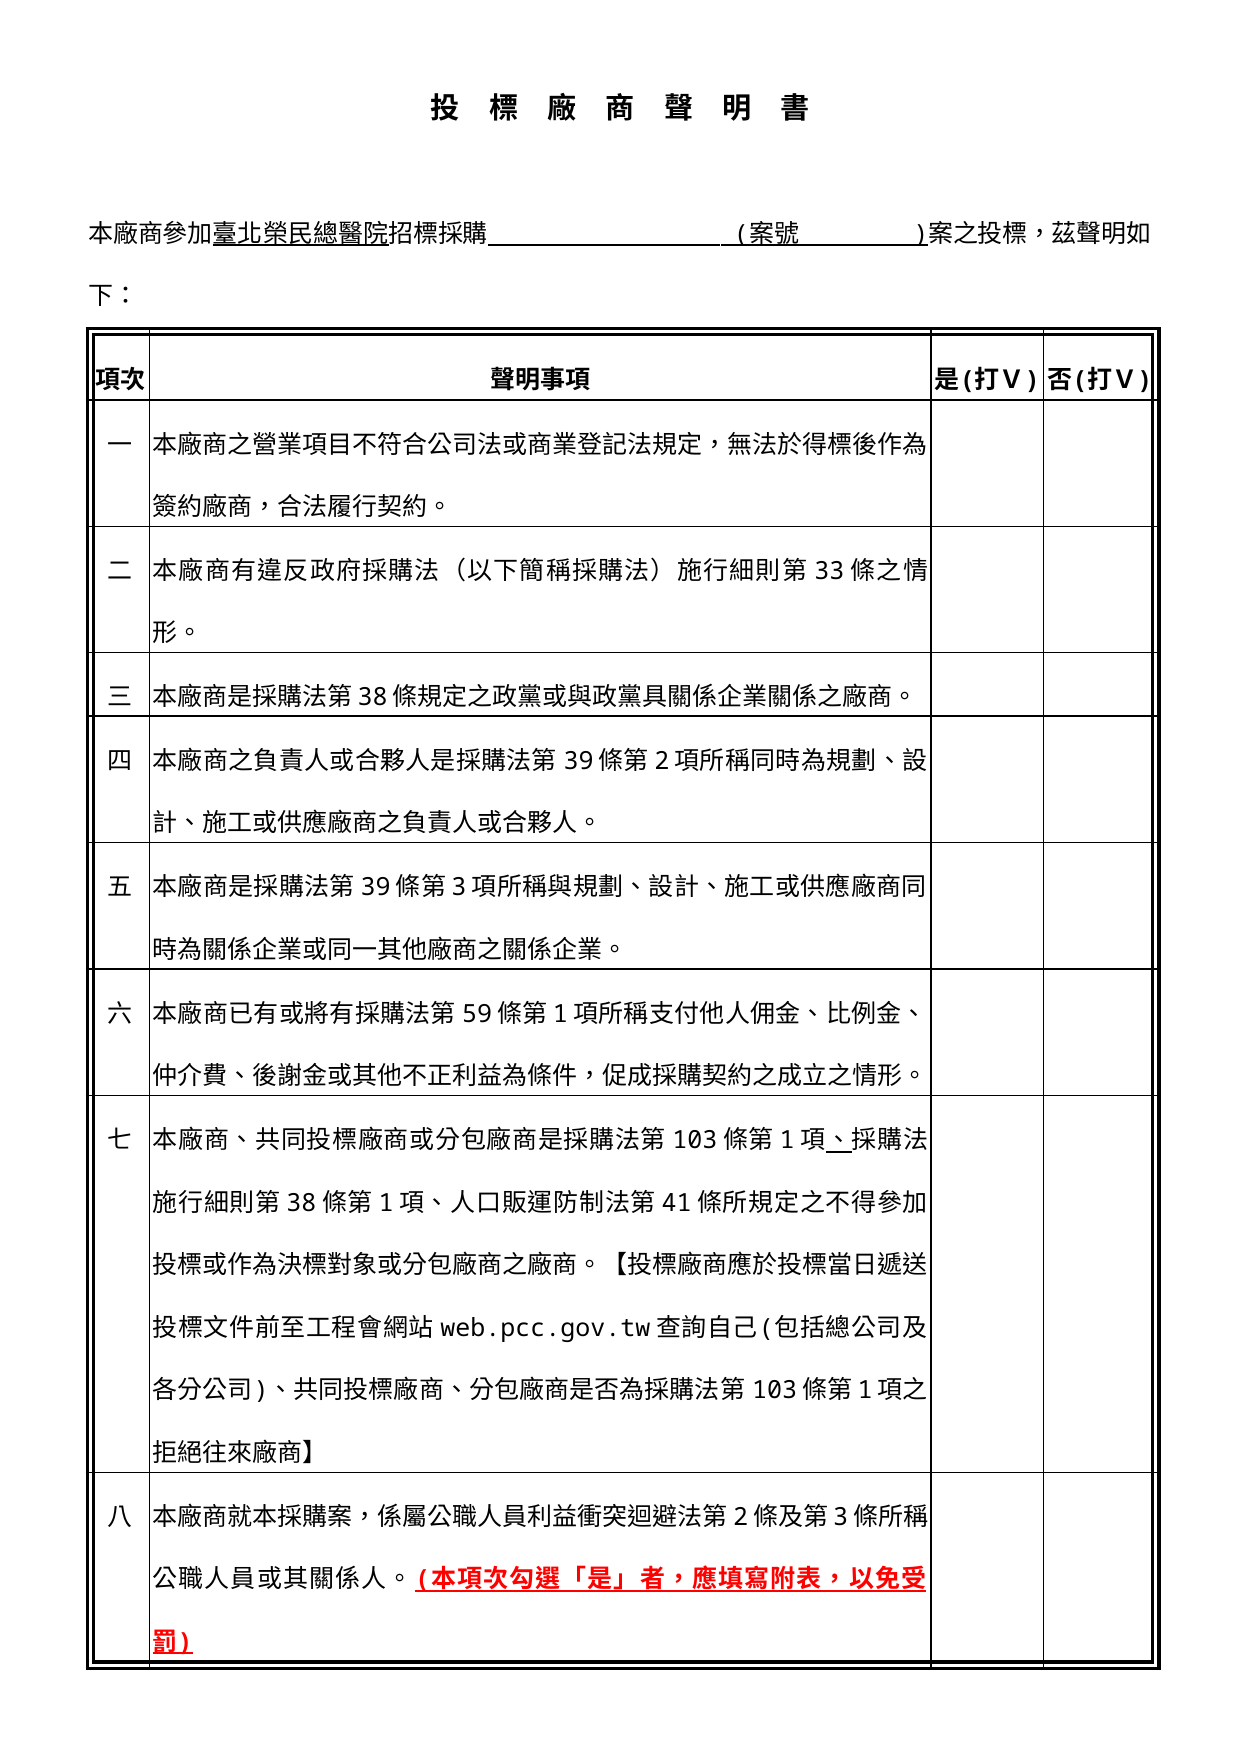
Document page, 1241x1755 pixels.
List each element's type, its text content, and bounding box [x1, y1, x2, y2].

table_cell 本廠商是採購法第38條規定之政黨或與政黨具關係企業關係之廠商。 [150, 653, 930, 715]
table_header 否(打Ｖ) [1044, 330, 1156, 399]
table_cell [1044, 970, 1151, 1095]
table_cell 本廠商是採購法第39條第3項所稱與規劃、設計、施工或供應廠商同時為關係企業或同一其他廠商之關係企業。 [150, 843, 930, 968]
table_header 聲明事項 [150, 336, 930, 399]
table_cell 本廠商有違反政府採購法（以下簡稱採購法）施行細則第33條之情形。 [150, 527, 930, 652]
table_cell 七 [95, 1096, 149, 1471]
table_cell [1044, 401, 1151, 526]
table_cell [932, 970, 1043, 1095]
text 投 標 廠 商 聲 明 書 [89, 64, 1152, 127]
table_header 項次 [90, 330, 149, 399]
table_cell [932, 717, 1043, 842]
table_cell 三 [95, 653, 149, 715]
table_cell 本廠商就本採購案，係屬公職人員利益衝突迴避法第2條及第3條所稱公職人員或其關係人。(本項次勾選「是」者，應填寫附表，以免受罰) [150, 1473, 930, 1660]
table_cell 六 [95, 970, 149, 1095]
table_cell 二 [95, 527, 149, 652]
table_cell 四 [95, 717, 149, 842]
table_cell [932, 401, 1043, 526]
table_cell [1044, 653, 1151, 715]
table_cell [1044, 717, 1151, 842]
table_cell [1044, 1096, 1151, 1471]
table_cell 本廠商之營業項目不符合公司法或商業登記法規定，無法於得標後作為簽約廠商，合法履行契約。 [150, 401, 930, 526]
table_cell 一 [95, 401, 149, 526]
table_cell 本廠商已有或將有採購法第59條第1項所稱支付他人佣金、比例金、仲介費、後謝金或其他不正利益為條件，促成採購契約之成立之情形。 [150, 970, 930, 1095]
table_cell [932, 527, 1043, 652]
table_cell 八 [95, 1473, 149, 1660]
table_cell [932, 1096, 1043, 1471]
table_cell [1044, 1473, 1151, 1660]
text 本廠商參加臺北榮民總醫院招標採購 (案號 )案之投標，茲聲明如下： [89, 189, 1152, 314]
table_cell 五 [95, 843, 149, 968]
table_header 是(打Ｖ) [932, 336, 1043, 399]
table_cell [1044, 527, 1151, 652]
table_cell [932, 843, 1043, 968]
table_cell [932, 1473, 1043, 1660]
table_cell [1044, 843, 1151, 968]
table_cell 本廠商之負責人或合夥人是採購法第39條第2項所稱同時為規劃、設計、施工或供應廠商之負責人或合夥人。 [150, 717, 930, 842]
table_cell [932, 653, 1043, 715]
table_cell 本廠商、共同投標廠商或分包廠商是採購法第103條第1項、採購法施行細則第38條第1項、人口販運防制法第41條所規定之不得參加投標或作為決標對象或分包廠商之廠商。【投標廠商應於投標當日遞送投標文件前至工程會網站web.pcc.gov.tw查詢自己(包括總公司及各分公司)、共同投標廠商、分包廠商是否為採購法第103條第1項之拒絕往來廠商】 [150, 1096, 930, 1471]
